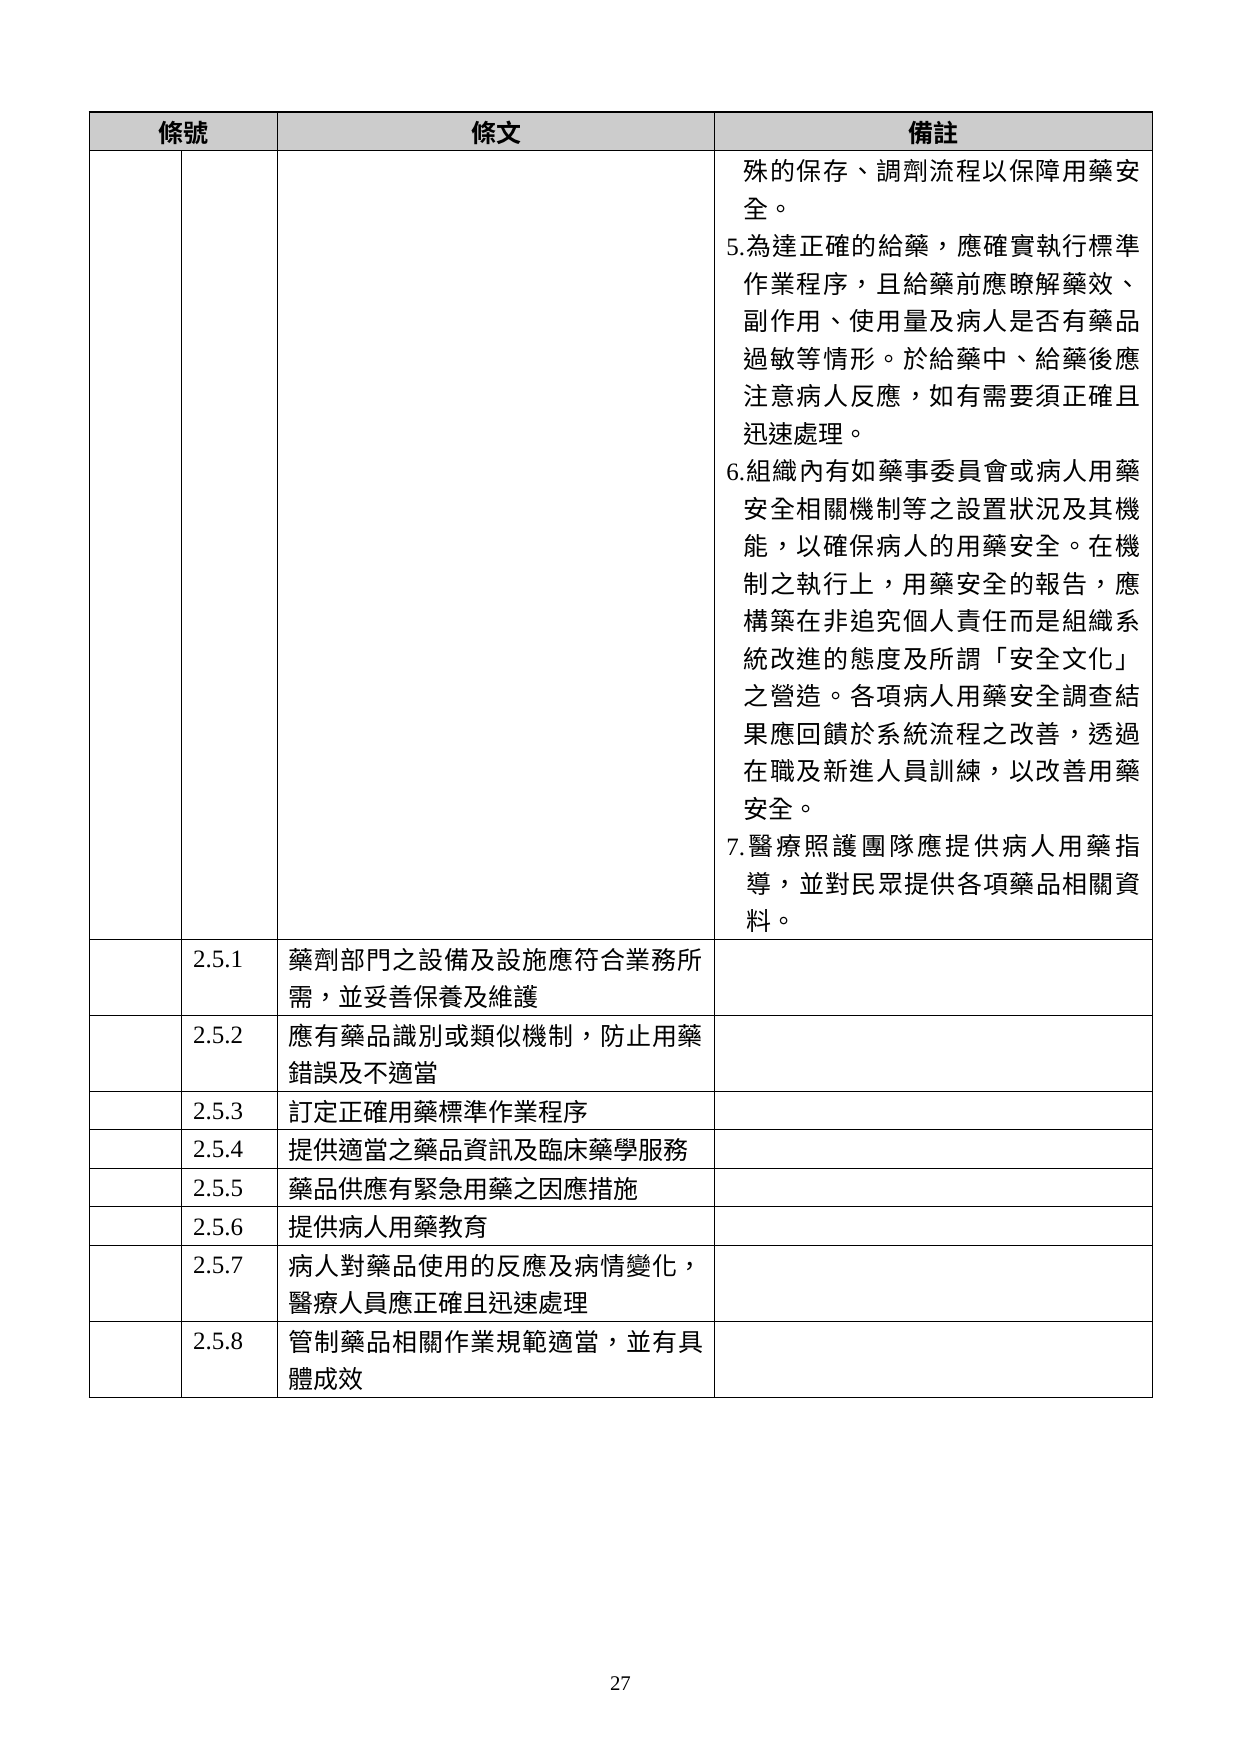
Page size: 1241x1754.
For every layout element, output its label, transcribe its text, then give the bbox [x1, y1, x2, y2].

table_header 條號 [90, 113, 277, 150]
table_cell 藥品供應有緊急用藥之因應措施 [278, 1169, 714, 1206]
table_cell [715, 1169, 1152, 1206]
table_cell 藥劑部門之設備及設施應符合業務所需，並妥善保養及維護 [278, 940, 714, 1014]
table_cell 殊的保存、調劑流程以保障用藥安全。 5.為達正確的給藥，應確實執行標準作業程序，且給藥前應瞭解藥效、副作用、使用量及病人是否有藥品過敏等情形。於給藥中、給藥後應注意病人反應，如有需要須正確且迅速處理。 6.組織內有如藥事委員會或病人用藥安全相關機制等之設置狀況及其機能，以確保病人的用藥安全。在機制之執行上，用藥安全的報告，應構築在非追究個人責任而是組織系統改進的態度及所謂「安全文化」之營造。各項病人用藥安全調查結果應回饋於系統流程之改善，透過在職及新進人員訓練，以改善用藥安全。 7.醫療照護團隊應提供病人用藥指導，並對民眾提供各項藥品相關資料。 [715, 151, 1152, 938]
table_cell 訂定正確用藥標準作業程序 [278, 1092, 714, 1129]
table_cell 2.5.8 [182, 1322, 277, 1397]
table_cell [182, 151, 277, 938]
table_cell [715, 1207, 1152, 1245]
table_header 備註 [715, 113, 1152, 150]
table_cell 提供適當之藥品資訊及臨床藥學服務 [278, 1130, 714, 1168]
table_cell 提供病人用藥教育 [278, 1207, 714, 1245]
table_cell 應有藥品識別或類似機制，防止用藥錯誤及不適當 [278, 1016, 714, 1091]
table_cell 2.5.3 [182, 1092, 277, 1129]
table_cell [90, 151, 181, 938]
table_cell 2.5.2 [182, 1016, 277, 1091]
table_cell [90, 1169, 181, 1206]
table_cell [90, 1092, 181, 1129]
table_cell 2.5.6 [182, 1207, 277, 1245]
table_cell [90, 1322, 181, 1397]
table_cell [715, 1092, 1152, 1129]
table_cell [715, 940, 1152, 1014]
table_cell [90, 1207, 181, 1245]
table_cell 管制藥品相關作業規範適當，並有具體成效 [278, 1322, 714, 1397]
table_cell 病人對藥品使用的反應及病情變化，醫療人員應正確且迅速處理 [278, 1246, 714, 1321]
table_cell [90, 1246, 181, 1321]
table_cell [715, 1130, 1152, 1168]
table_header 條文 [278, 113, 714, 150]
table_cell [715, 1322, 1152, 1397]
table_cell [715, 1246, 1152, 1321]
table_cell [90, 1016, 181, 1091]
table_cell 2.5.4 [182, 1130, 277, 1168]
table_cell [90, 1130, 181, 1168]
table_cell [278, 151, 714, 938]
table_cell 2.5.7 [182, 1246, 277, 1321]
table_cell 2.5.1 [182, 940, 277, 1014]
table_cell 2.5.5 [182, 1169, 277, 1206]
table_cell [715, 1016, 1152, 1091]
table_cell [90, 940, 181, 1014]
